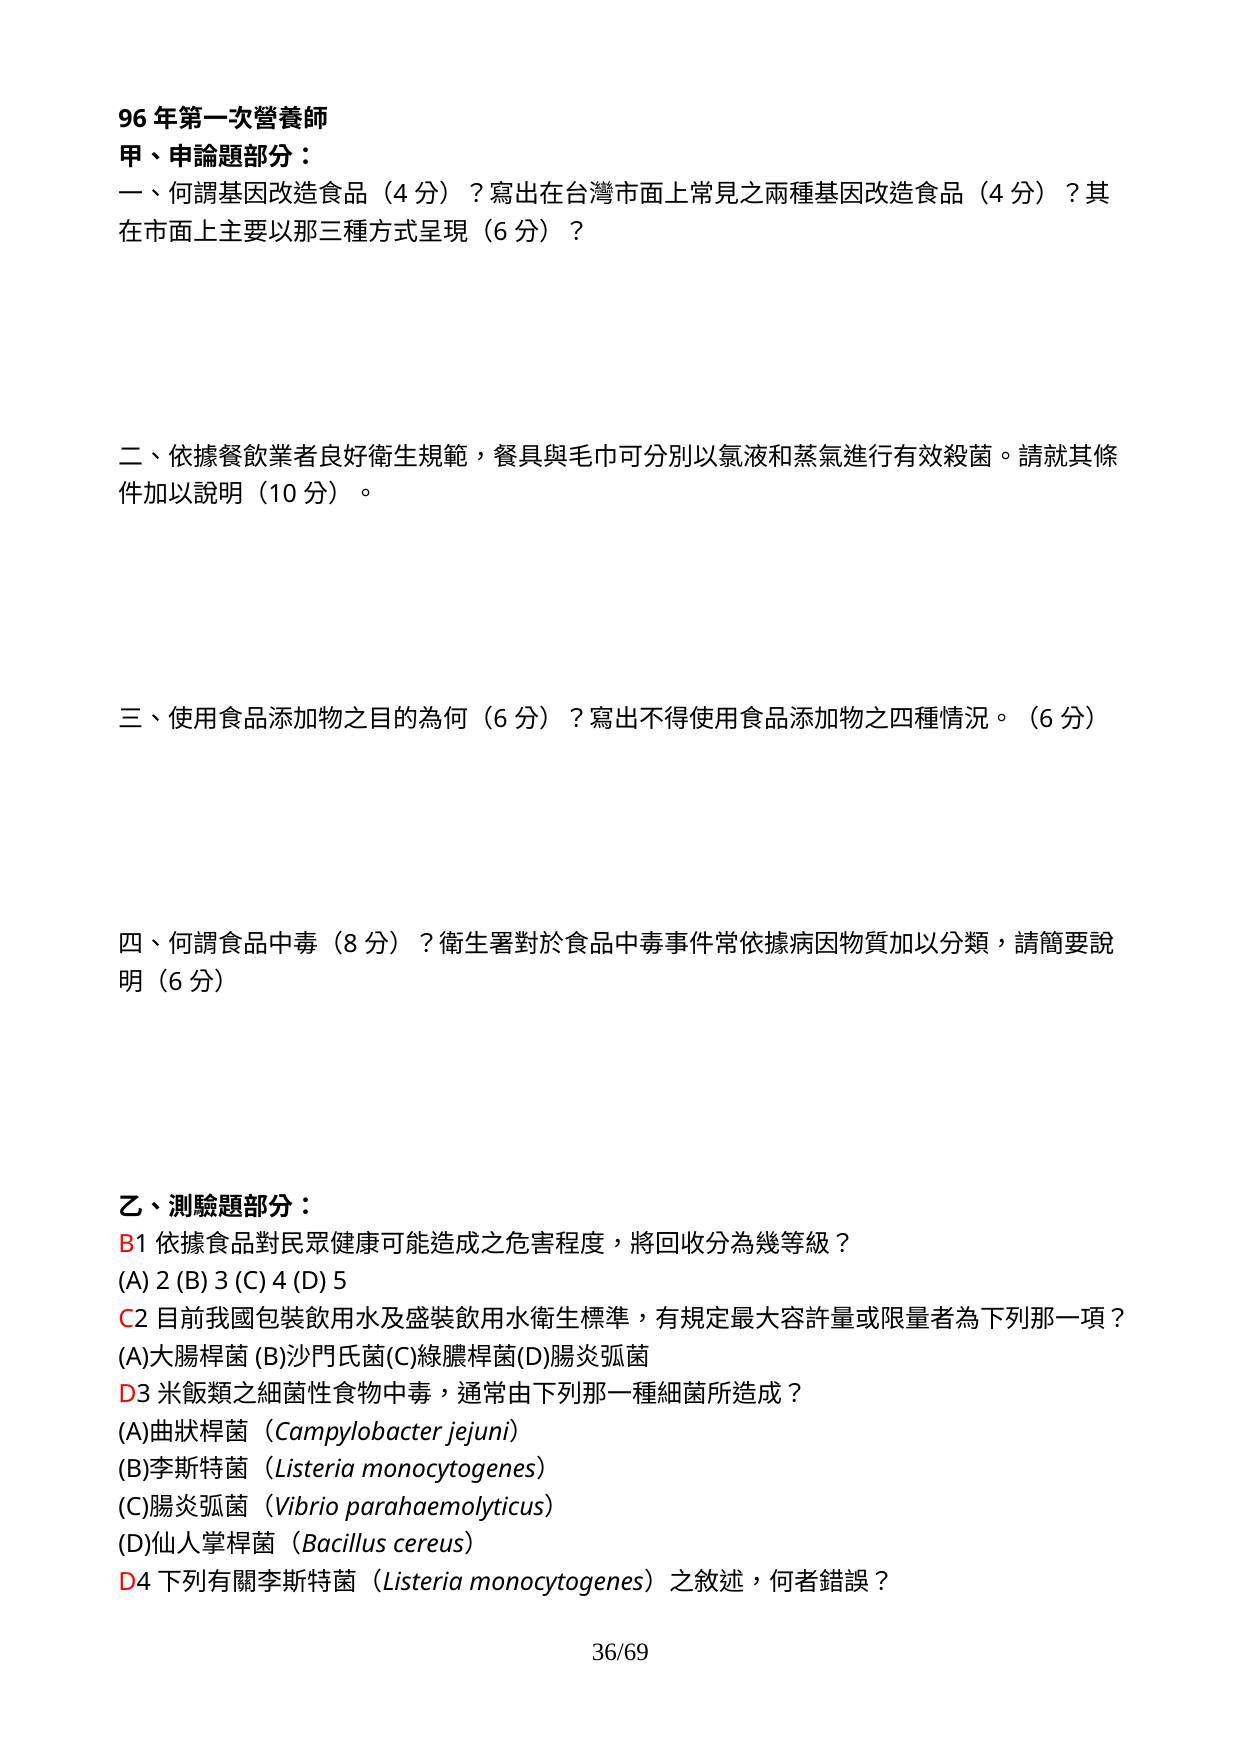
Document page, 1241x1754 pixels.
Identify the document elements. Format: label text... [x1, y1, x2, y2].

text D4 下列有關李斯特菌（Listeria monocytogenes）之敘述，何者錯誤？ [118, 1561, 1122, 1598]
text D3 米飯類之細菌性食物中毒，通常由下列那一種細菌所造成？ [118, 1373, 1122, 1411]
text (C)腸炎弧菌（Vibrio parahaemolyticus） [118, 1486, 1122, 1523]
text 四、何謂食品中毒（8 分）？衛生署對於食品中毒事件常依據病因物質加以分類，請簡要說明（6 分） [118, 923, 1122, 998]
text (B)李斯特菌（Listeria monocytogenes） [118, 1448, 1122, 1486]
text 乙、測驗題部分： [118, 1186, 1122, 1223]
text 一、何謂基因改造食品（4 分）？寫出在台灣市面上常見之兩種基因改造食品（4 分）？其在市面上主要以那三種方式呈現（6 分）？ [118, 173, 1122, 248]
text (D)仙人掌桿菌（Bacillus cereus） [118, 1523, 1122, 1561]
text 96 年第一次營養師 [118, 98, 1122, 136]
text B1 依據食品對民眾健康可能造成之危害程度，將回收分為幾等級？ [118, 1223, 1122, 1261]
text (A)曲狀桿菌（Campylobacter jejuni） [118, 1411, 1122, 1448]
text C2 目前我國包裝飲用水及盛裝飲用水衛生標準，有規定最大容許量或限量者為下列那一項？ [118, 1298, 1122, 1336]
text 甲、申論題部分： [118, 136, 1122, 173]
text (A)大腸桿菌 (B)沙門氏菌(C)綠膿桿菌(D)腸炎弧菌 [118, 1336, 1122, 1373]
text 三、使用食品添加物之目的為何（6 分）？寫出不得使用食品添加物之四種情況。（6 分） [118, 698, 1122, 736]
text 二、依據餐飲業者良好衛生規範，餐具與毛巾可分別以氯液和蒸氣進行有效殺菌。請就其條件加以說明（10 分）。 [118, 436, 1122, 511]
text (A) 2 (B) 3 (C) 4 (D) 5 [118, 1261, 1122, 1298]
